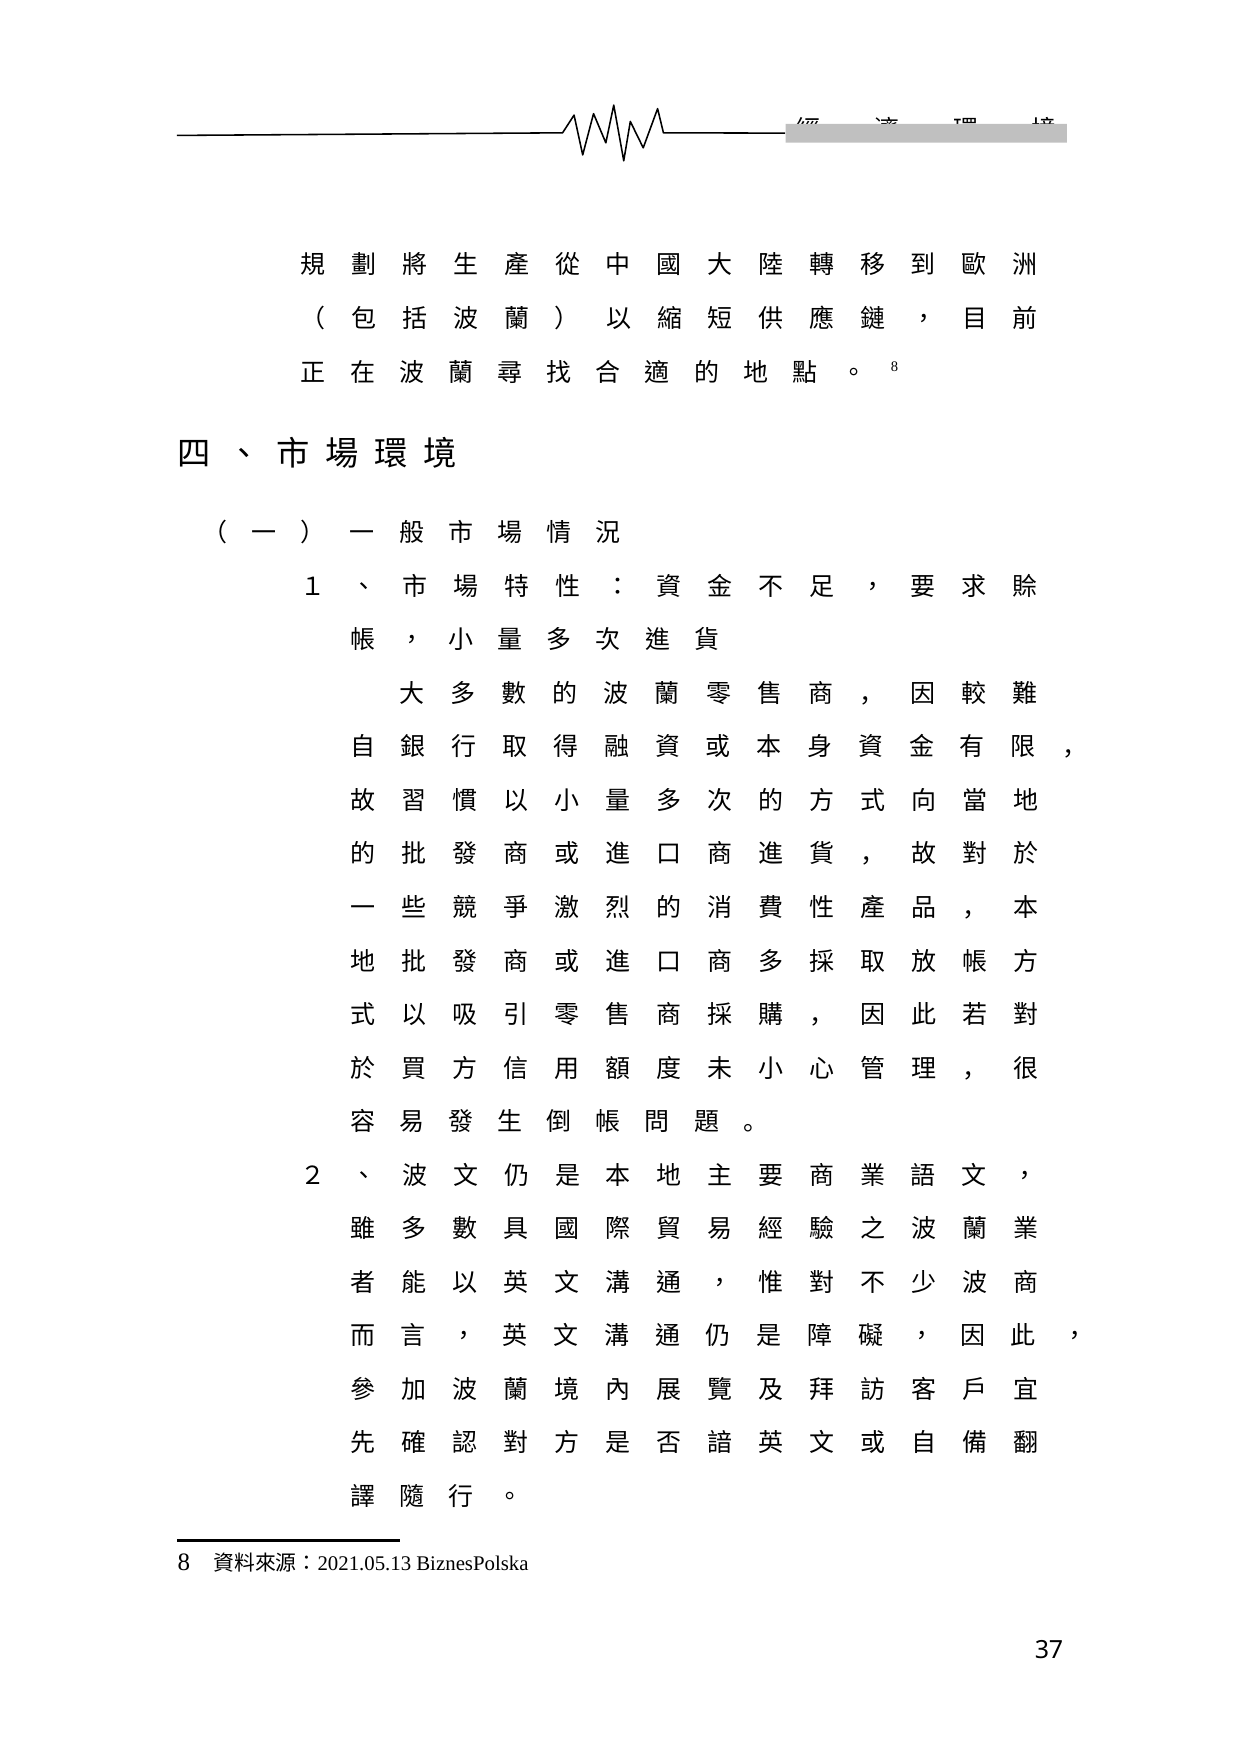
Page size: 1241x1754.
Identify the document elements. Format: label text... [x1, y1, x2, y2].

text 資料來源：2021.05.13 BiznesPolska [177, 1547, 1063, 1577]
text 大多數的波蘭零售商，因較難自銀行取得融資或本身資金有限，故習慣以小量多次的方式向當地的批發商或進口商進貨，故對於一些競爭激烈的消費性產品，本地批發商或進口商多採取放帳方式以吸引零售商採購，因此若對於買方信用額度未小心管理，很容易發生倒帳問題。 [325, 664, 1063, 1146]
text 最顯著的例子為Bosch集團在波蘭的投資，包括耗資2.8億波幣在弗羅茨瓦夫附近Mirków的工廠擴建，作為電動和油電混合車煞車系統零件的現代化生產線。家電領域的投資包括：在弗羅茨瓦夫建立一個面積30,000平方公尺的物流中心；在羅茲（Łódź）的洗碗機工廠推出不到一年，產量已逾百萬台。此外Bosch集團是全球首家在2020年2月宣布實現氣候中和的工業集團，計劃到2030年將二氧化碳排放量減少15%。另一方面，該集團亦規劃將生產從中國大陸轉移到歐洲（包括波蘭）以縮短供應鏈，目前正在波蘭尋找合適的地點。 [276, 236, 1063, 397]
text １、市場特性：資金不足，要求賒帳，小量多次進貨 [276, 557, 1063, 664]
text （一）一般市場情況 [202, 504, 1063, 557]
text 四、市場環境 [178, 424, 1063, 477]
text ２、波文仍是本地主要商業語文，雖多數具國際貿易經驗之波蘭業者能以英文溝通，惟對不少波商而言，英文溝通仍是障礙，因此，參加波蘭境內展覽及拜訪客戶宜先確認對方是否諳英文或自備翻譯隨行。 [276, 1146, 1063, 1521]
